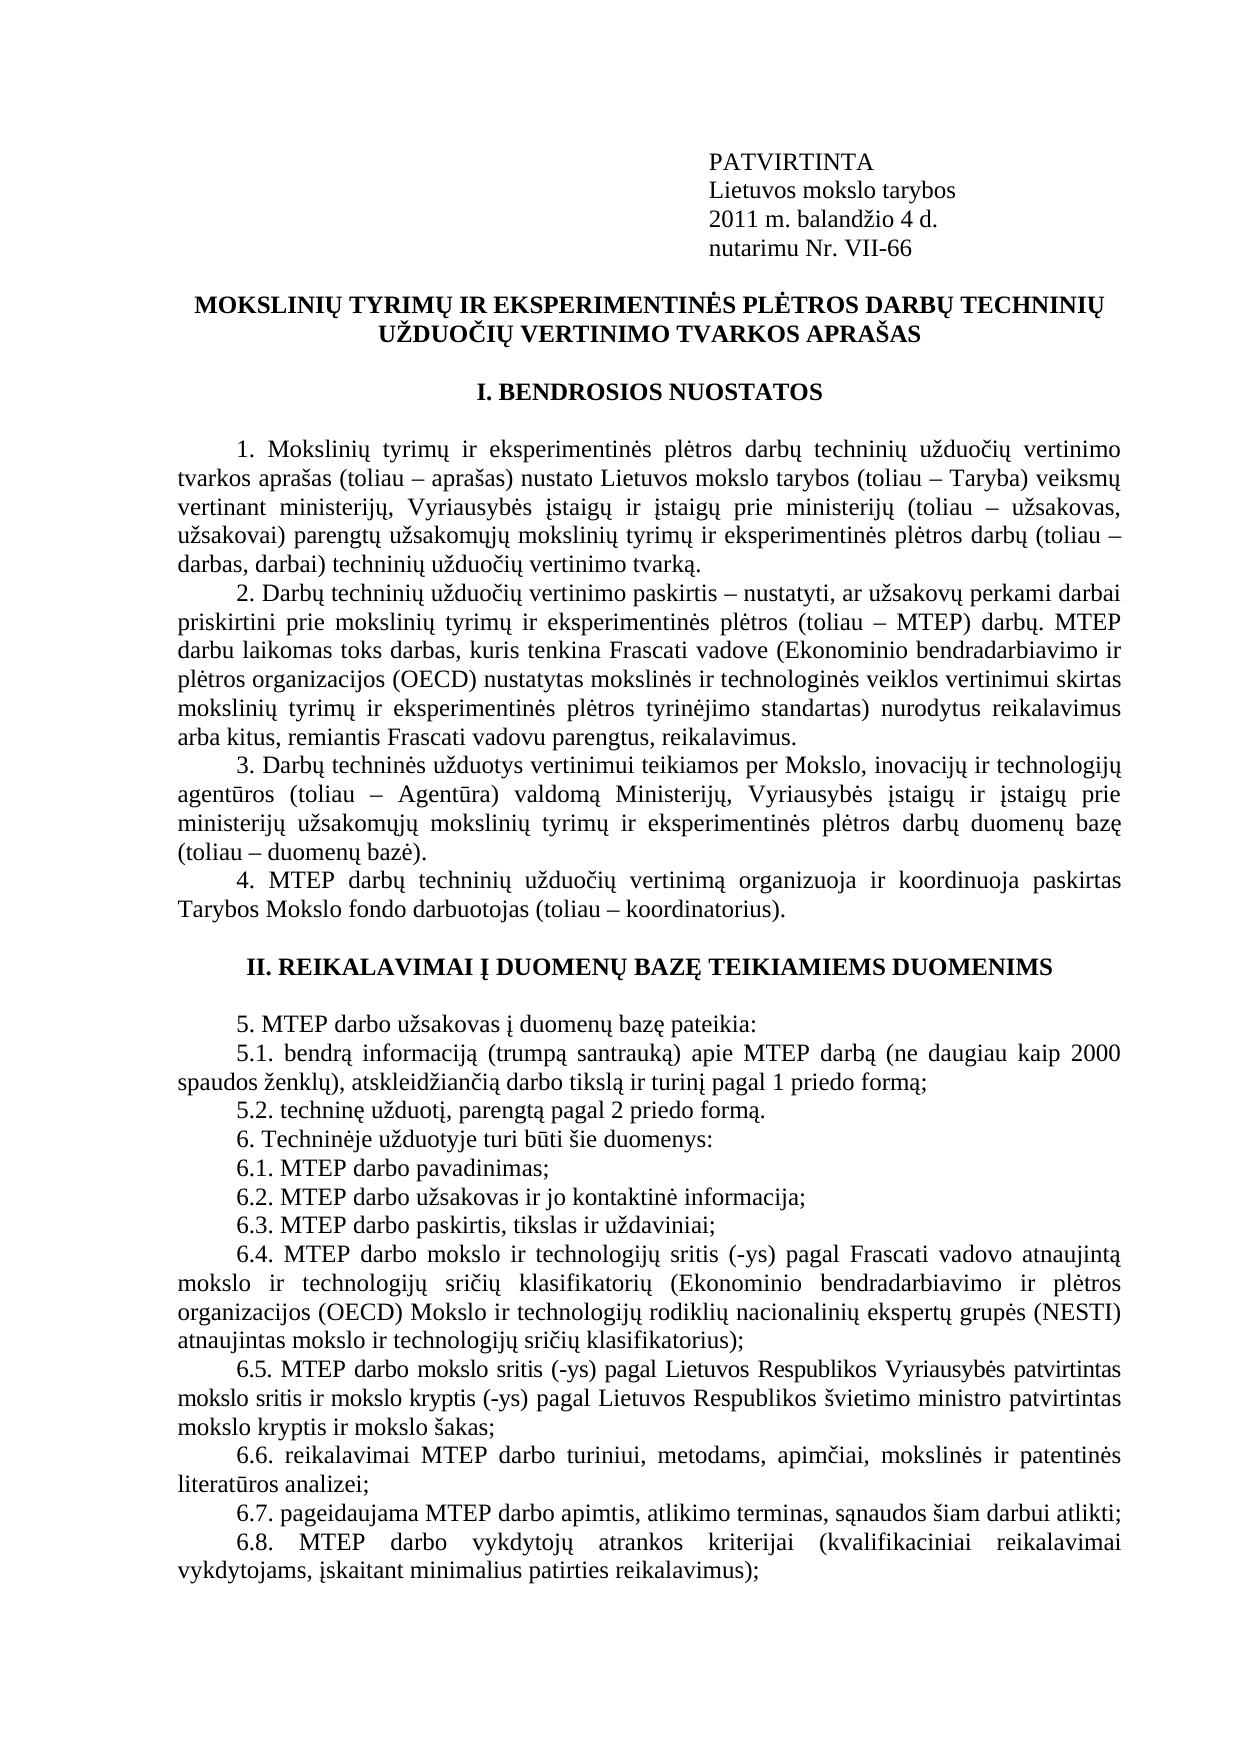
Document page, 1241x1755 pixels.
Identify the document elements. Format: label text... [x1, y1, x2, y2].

text 6.1. MTEP darbo pavadinimas; [177, 1153, 1122, 1182]
text 5.1. bendrą informaciją (trumpą santrauką) apie MTEP darbą (ne daugiau kaip 2000 spaudos ženklų), atskleidžiančią darbo tikslą ir turinį pagal 1 priedo formą; [177, 1038, 1122, 1096]
text 6.7. pageidaujama MTEP darbo apimtis, atlikimo terminas, sąnaudos šiam darbui atlikti; [177, 1498, 1122, 1527]
text 2011 m. balandžio 4 d. [177, 204, 1122, 233]
text 6.2. MTEP darbo užsakovas ir jo kontaktinė informacija; [177, 1182, 1122, 1211]
text 6. Techninėje užduotyje turi būti šie duomenys: [177, 1124, 1122, 1153]
text 1. Mokslinių tyrimų ir eksperimentinės plėtros darbų techninių užduočių vertinimo tvarkos aprašas (toliau – aprašas) nustato Lietuvos mokslo tarybos (toliau – Taryba) veiksmų vertinant ministerijų, Vyriausybės įstaigų ir įstaigų prie ministerijų (toliau – užsakovas, užsakovai) parengtų užsakomųjų mokslinių tyrimų ir eksperimentinės plėtros darbų (toliau – darbas, darbai) techninių užduočių vertinimo tvarką. [177, 434, 1122, 578]
text 6.4. MTEP darbo mokslo ir technologijų sritis (-ys) pagal Frascati vadovo atnaujintą mokslo ir technologijų sričių klasifikatorių (Ekonominio bendradarbiavimo ir plėtros organizacijos (OECD) Mokslo ir technologijų rodiklių nacionalinių ekspertų grupės (NESTI) atnaujintas mokslo ir technologijų sričių klasifikatorius); [177, 1239, 1122, 1354]
text 6.3. MTEP darbo paskirtis, tikslas ir uždaviniai; [177, 1211, 1122, 1239]
text MOKSLINIŲ TYRIMŲ IR EKSPERIMENTINĖS PLĖTROS DARBŲ TECHNINIŲ UŽDUOČIŲ VERTINIMO TVARKOS APRAŠAS [177, 291, 1122, 348]
text 5. MTEP darbo užsakovas į duomenų bazę pateikia: [177, 1009, 1122, 1038]
text 6.6. reikalavimai MTEP darbo turiniui, metodams, apimčiai, mokslinės ir patentinės literatūros analizei; [177, 1441, 1122, 1498]
text 6.8. MTEP darbo vykdytojų atrankos kriterijai (kvalifikaciniai reikalavimai vykdytojams, įskaitant minimalius patirties reikalavimus); [177, 1527, 1122, 1584]
text 5.2. techninę užduotį, parengtą pagal 2 priedo formą. [177, 1096, 1122, 1124]
text 2. Darbų techninių užduočių vertinimo paskirtis – nustatyti, ar užsakovų perkami darbai priskirtini prie mokslinių tyrimų ir eksperimentinės plėtros (toliau – MTEP) darbų. MTEP darbu laikomas toks darbas, kuris tenkina Frascati vadove (Ekonominio bendradarbiavimo ir plėtros organizacijos (OECD) nustatytas mokslinės ir technologinės veiklos vertinimui skirtas mokslinių tyrimų ir eksperimentinės plėtros tyrinėjimo standartas) nurodytus reikalavimus arba kitus, remiantis Frascati vadovu parengtus, reikalavimus. [177, 578, 1122, 751]
text Lietuvos mokslo tarybos [177, 176, 1122, 204]
text 6.5. MTEP darbo mokslo sritis (-ys) pagal Lietuvos Respublikos Vyriausybės patvirtintas mokslo sritis ir mokslo kryptis (-ys) pagal Lietuvos Respublikos švietimo ministro patvirtintas mokslo kryptis ir mokslo šakas; [177, 1354, 1122, 1441]
text nutarimu Nr. VII-66 [177, 233, 1122, 262]
text 3. Darbų techninės užduotys vertinimui teikiamos per Mokslo, inovacijų ir technologijų agentūros (toliau – Agentūra) valdomą Ministerijų, Vyriausybės įstaigų ir įstaigų prie ministerijų užsakomųjų mokslinių tyrimų ir eksperimentinės plėtros darbų duomenų bazę (toliau – duomenų bazė). [177, 751, 1122, 866]
text 4. MTEP darbų techninių užduočių vertinimą organizuoja ir koordinuoja paskirtas Tarybos Mokslo fondo darbuotojas (toliau – koordinatorius). [177, 866, 1122, 923]
text I. BENDROSIOS NUOSTATOS [177, 377, 1122, 406]
text II. REIKALAVIMAI Į DUOMENŲ BAZĘ TEIKIAMIEMS DUOMENIMS [177, 952, 1122, 981]
text PATVIRTINTA [177, 147, 1122, 176]
